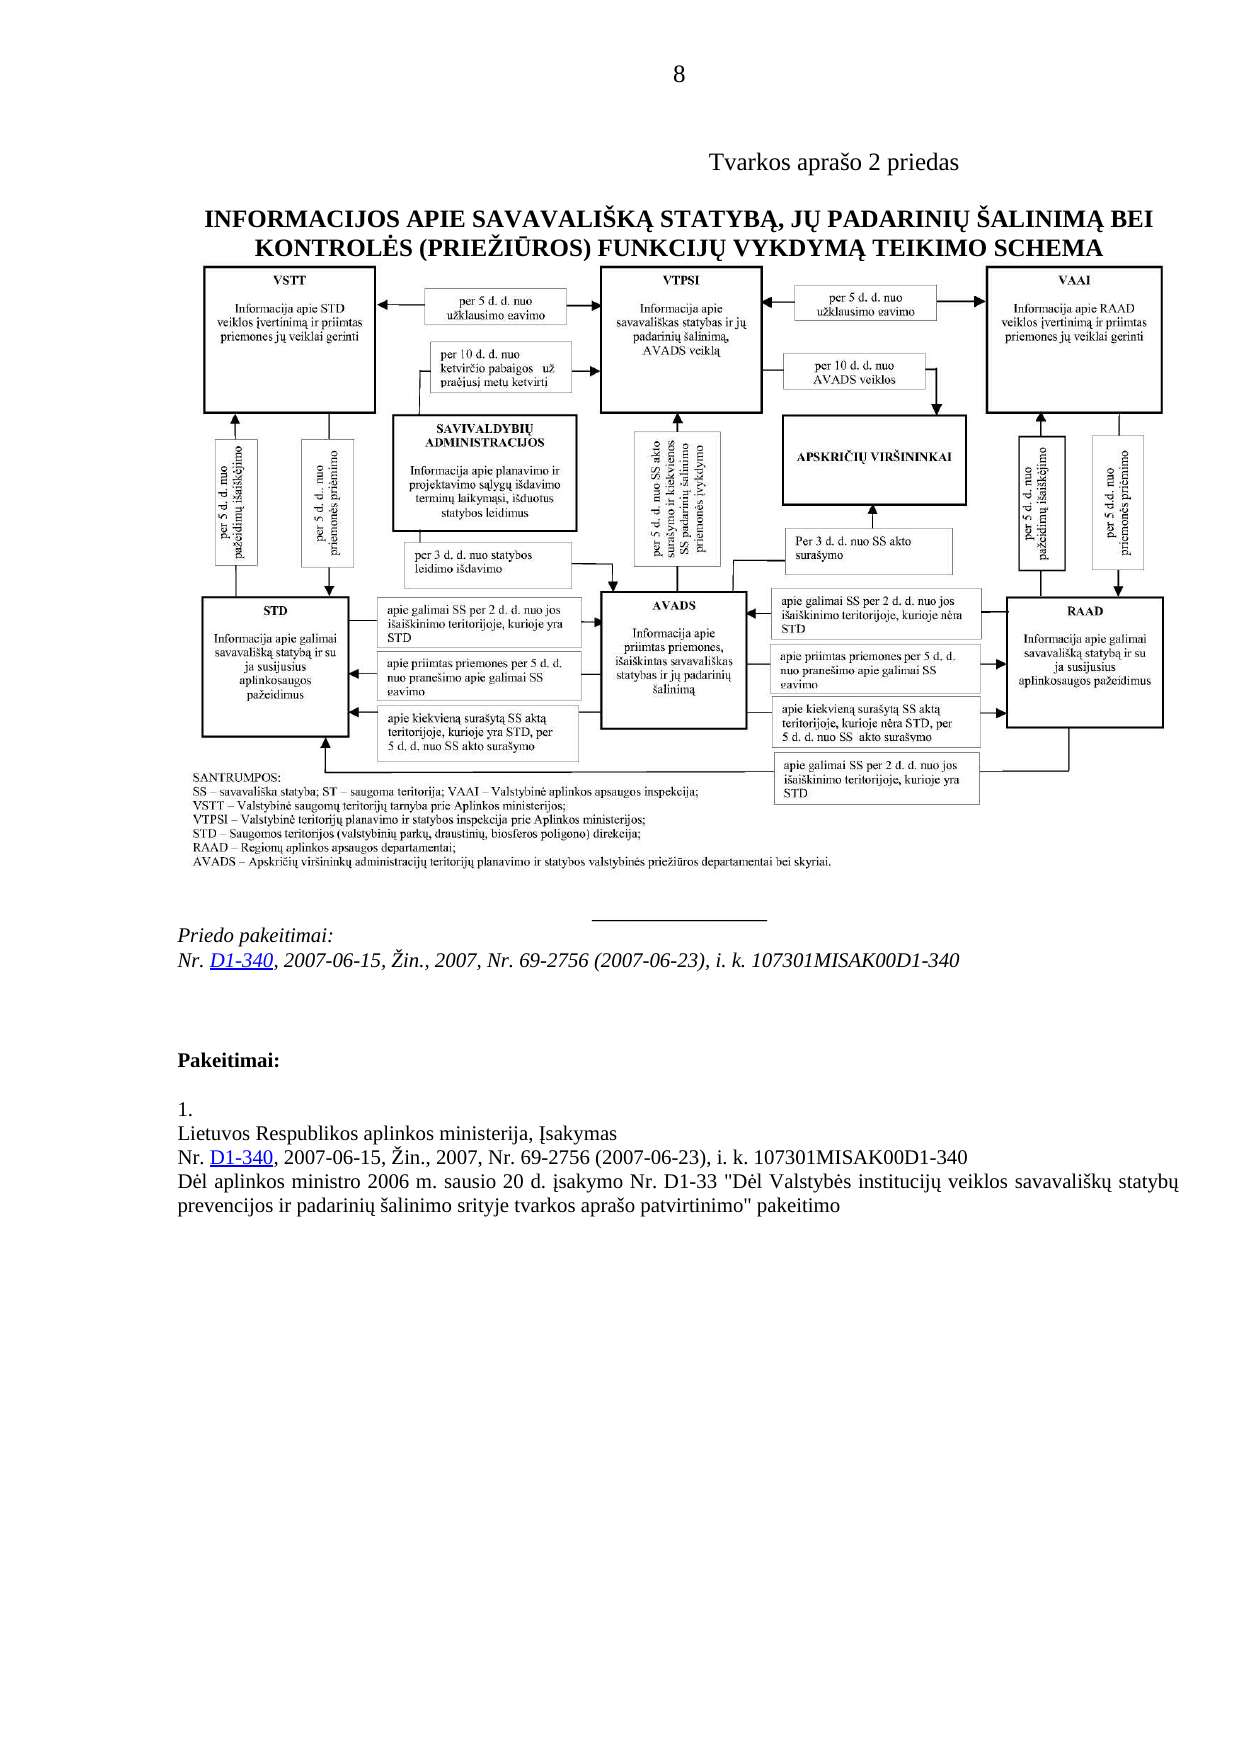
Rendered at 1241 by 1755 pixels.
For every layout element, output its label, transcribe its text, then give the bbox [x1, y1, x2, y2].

text Nr. D1-340, 2007-06-15, Žin., 2007, Nr. 69-2756 (2007-06-23), i. k. 107301MISAK00D1-340 [177, 947, 1181, 972]
text INFORMACIJOS APIE SAVAVALIŠKĄ STATYBĄ, JŲ PADARINIŲ ŠALINIMĄ BEI KONTROLĖS (PRIEŽIŪROS) FUNKCIJŲ VYKDYMĄ TEIKIMO SCHEMA [177, 204, 1181, 261]
text Nr. D1-340, 2007-06-15, Žin., 2007, Nr. 69-2756 (2007-06-23), i. k. 107301MISAK00D1-340 [177, 1145, 1181, 1169]
text Lietuvos Respublikos aplinkos ministerija, Įsakymas [177, 1121, 1181, 1145]
text 1. [177, 1097, 1181, 1121]
text Priedo pakeitimai: [177, 923, 1181, 947]
text ______________ [177, 895, 1181, 923]
text Pakeitimai: [177, 1048, 1181, 1072]
text Dėl aplinkos ministro 2006 m. sausio 20 d. įsakymo Nr. D1-33 "Dėl Valstybės institucijų veiklos savavališkų statybų prevencijos ir padarinių šalinimo srityje tvarkos aprašo patvirtinimo" pakeitimo [177, 1169, 1181, 1217]
text Tvarkos aprašo 2 priedas [177, 147, 1181, 176]
